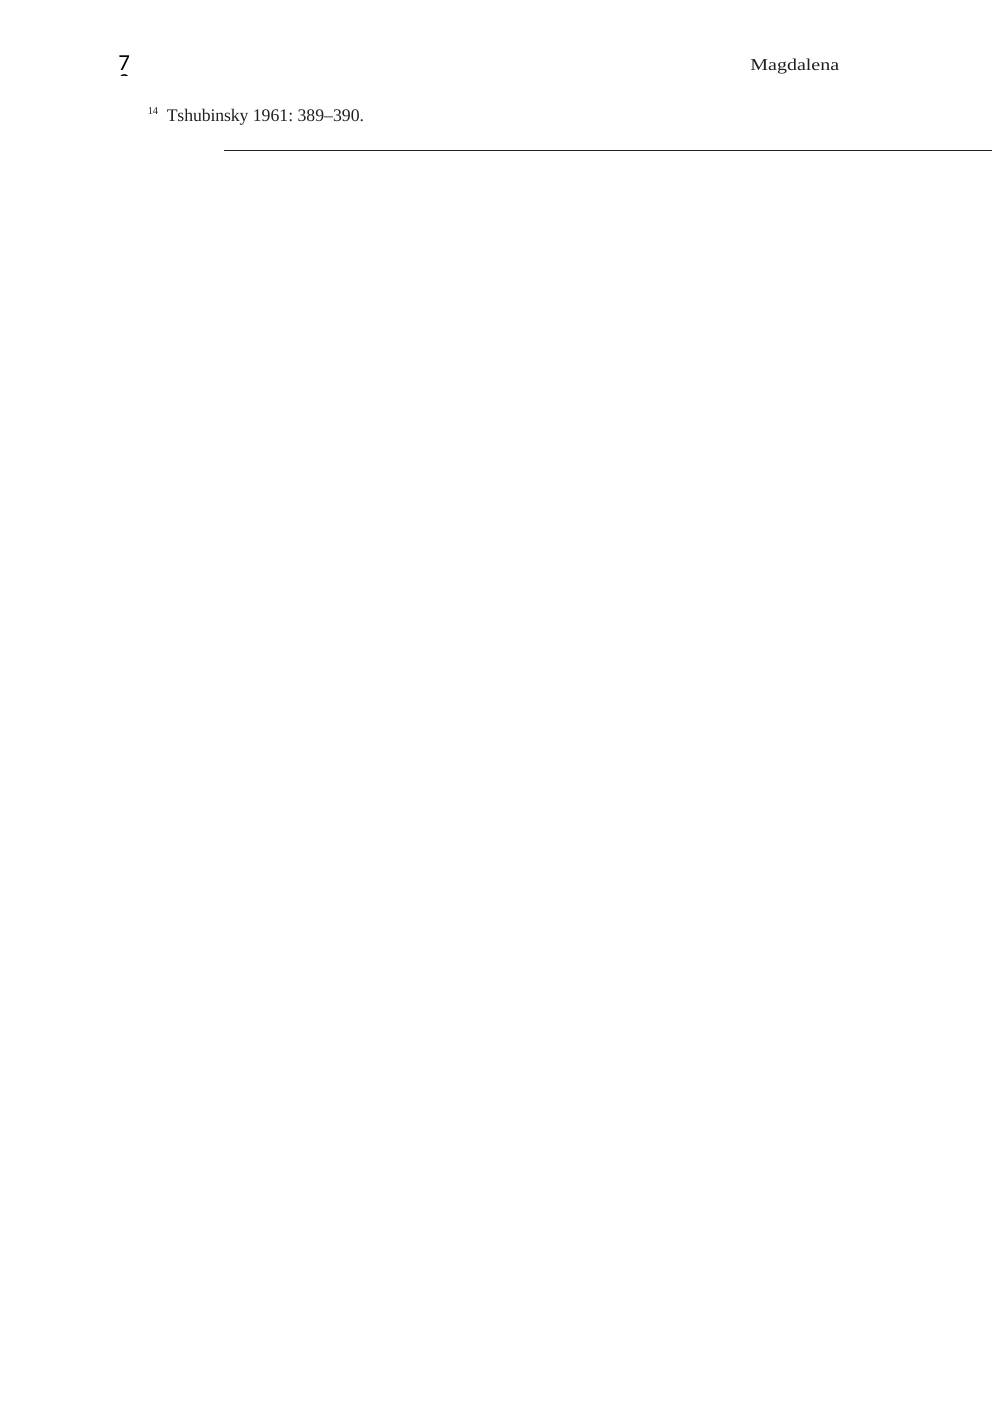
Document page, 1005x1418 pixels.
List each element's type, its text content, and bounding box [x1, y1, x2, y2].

text 14 Tshubinsky 1961: 389–390. [148, 104, 898, 125]
